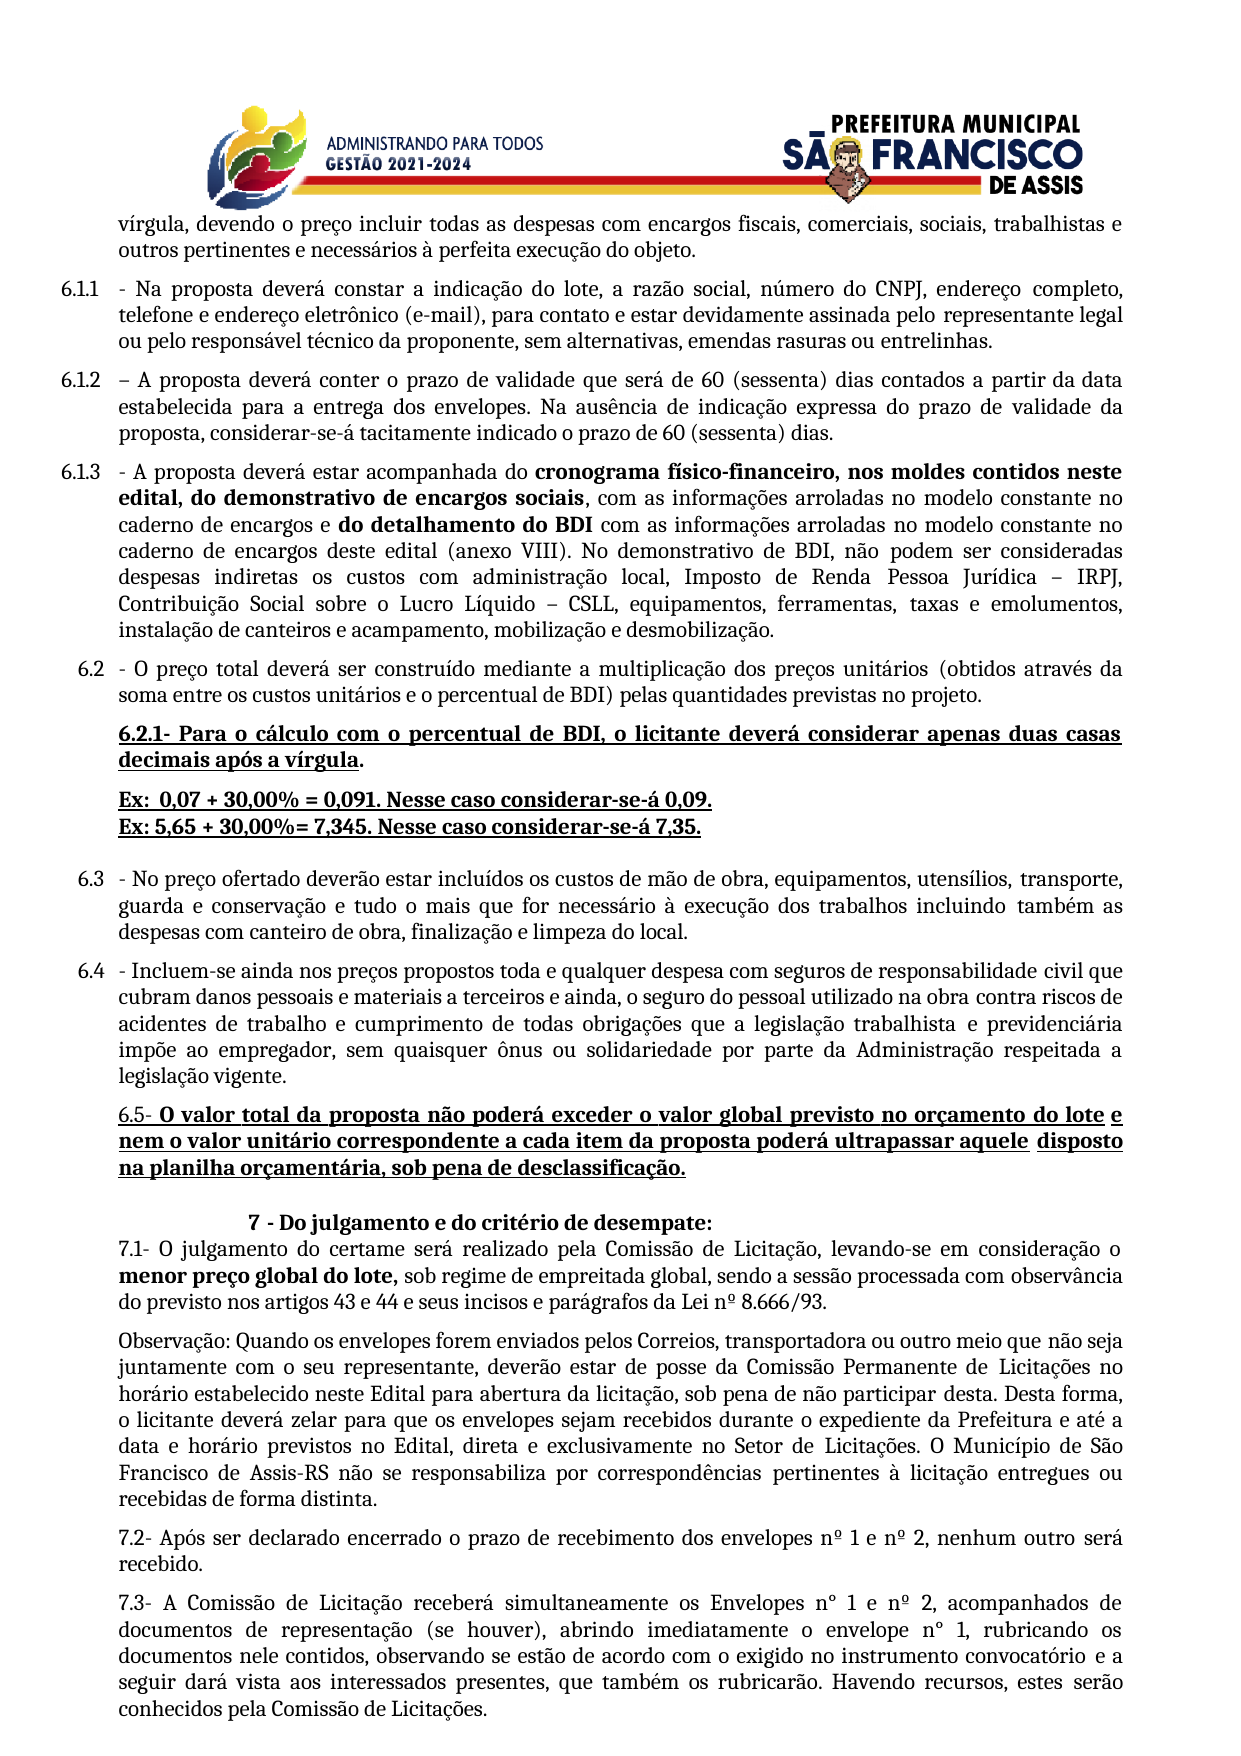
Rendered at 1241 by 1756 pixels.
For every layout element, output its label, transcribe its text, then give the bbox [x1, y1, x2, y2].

text Ex: 0,07 + 30,00% = 0,091. Nesse caso considerar-se-á 0,09. [118, 786, 1134, 813]
text 7.3- A Comissão de Licitação receberá simultaneamente os Envelopes n° 1 e nº 2, acompanhados de documentos de representação (se houver), abrindo imediatamente o envelope n° 1, rubricando os documentos nele contidos, observando se estão de acordo com o exigido no instrumento convocatório e a seguir dará vista aos interessados presentes, que também os rubricarão. Havendo recursos, estes serão conhecidos pela Comissão de Licitações. [118, 1590, 1123, 1722]
list - A proposta deverá estar acompanhada do cronograma físico-financeiro, nos moldes contidos neste edital, do demonstrativo de encargos sociais, com as informações arroladas no modelo constante no caderno de encargos e do detalhamento do BDI com as informações arroladas no modelo constante no caderno de encargos deste edital (anexo VIII). No demonstrativo de BDI, não podem ser consideradas despesas indiretas os custos com administração local, Imposto de Renda Pessoa Jurídica – IRPJ, Contribuição Social sobre o Lucro Líquido – CSLL, equipamentos, ferramentas, taxas e emolumentos, instalação de canteiros e acampamento, mobilização e desmobilização. [106, 459, 1123, 643]
list - Do julgamento e do critério de desempate: [248, 1210, 1134, 1236]
list – A proposta deverá conter o prazo de validade que será de 60 (sessenta) dias contados a partir da data estabelecida para a entrega dos envelopes. Na ausência de indicação expressa do prazo de validade da proposta, considerar-se-á tacitamente indicado o prazo de 60 (sessenta) dias. [106, 367, 1123, 446]
text 6.2.1- Para o cálculo com o percentual de BDI, o licitante deverá considerar apenas duas casas decimais após a vírgula. [118, 721, 1123, 774]
text 7.1- O julgamento do certame será realizado pela Comissão de Licitação, levando-se em consideração o menor preço global do lote, sob regime de empreitada global, sendo a sessão processada com observância do previsto nos artigos 43 e 44 e seus incisos e parágrafos da Lei nº 8.666/93. [118, 1236, 1123, 1315]
text vírgula, devendo o preço incluir todas as despesas com encargos fiscais, comerciais, sociais, trabalhistas e outros pertinentes e necessários à perfeita execução do objeto. [118, 210, 1123, 263]
list - Incluem-se ainda nos preços propostos toda e qualquer despesa com seguros de responsabilidade civil que cubram danos pessoais e materiais a terceiros e ainda, o seguro do pessoal utilizado na obra contra riscos de acidentes de trabalho e cumprimento de todas obrigações que a legislação trabalhista e previdenciária impõe ao empregador, sem quaisquer ônus ou solidariedade por parte da Administração respeitada a legislação vigente. [106, 958, 1123, 1089]
text 7.2- Após ser declarado encerrado o prazo de recebimento dos envelopes nº 1 e nº 2, nenhum outro será recebido. [118, 1525, 1123, 1577]
list - Na proposta deverá constar a indicação do lote, a razão social, número do CNPJ, endereço completo, telefone e endereço eletrônico (e-mail), para contato e estar devidamente assinada pelo representante legal ou pelo responsável técnico da proponente, sem alternativas, emendas rasuras ou entrelinhas. [106, 276, 1123, 355]
text Ex: 5,65 + 30,00%= 7,345. Nesse caso considerar-se-á 7,35. [118, 813, 1134, 840]
text Observação: Quando os envelopes forem enviados pelos Correios, transportadora ou outro meio que não seja juntamente com o seu representante, deverão estar de posse da Comissão Permanente de Licitações no horário estabelecido neste Edital para abertura da licitação, sob pena de não participar desta. Desta forma, o licitante deverá zelar para que os envelopes sejam recebidos durante o expediente da Prefeitura e até a data e horário previstos no Edital, direta e exclusivamente no Setor de Licitações. O Município de São Francisco de Assis-RS não se responsabiliza por correspondências pertinentes à licitação entregues ou recebidas de forma distinta. [118, 1328, 1123, 1512]
text 6.5- O valor total da proposta não poderá exceder o valor global previsto no orçamento do lote e nem o valor unitário correspondente a cada item da proposta poderá ultrapassar aquele disposto na planilha orçamentária, sob pena de desclassificação. [118, 1102, 1123, 1181]
list - No preço ofertado deverão estar incluídos os custos de mão de obra, equipamentos, utensílios, transporte, guarda e conservação e tudo o mais que for necessário à execução dos trabalhos incluindo também as despesas com canteiro de obra, finalização e limpeza do local. [106, 866, 1123, 945]
list - O preço total deverá ser construído mediante a multiplicação dos preços unitários (obtidos através da soma entre os custos unitários e o percentual de BDI) pelas quantidades previstas no projeto. [106, 656, 1123, 708]
